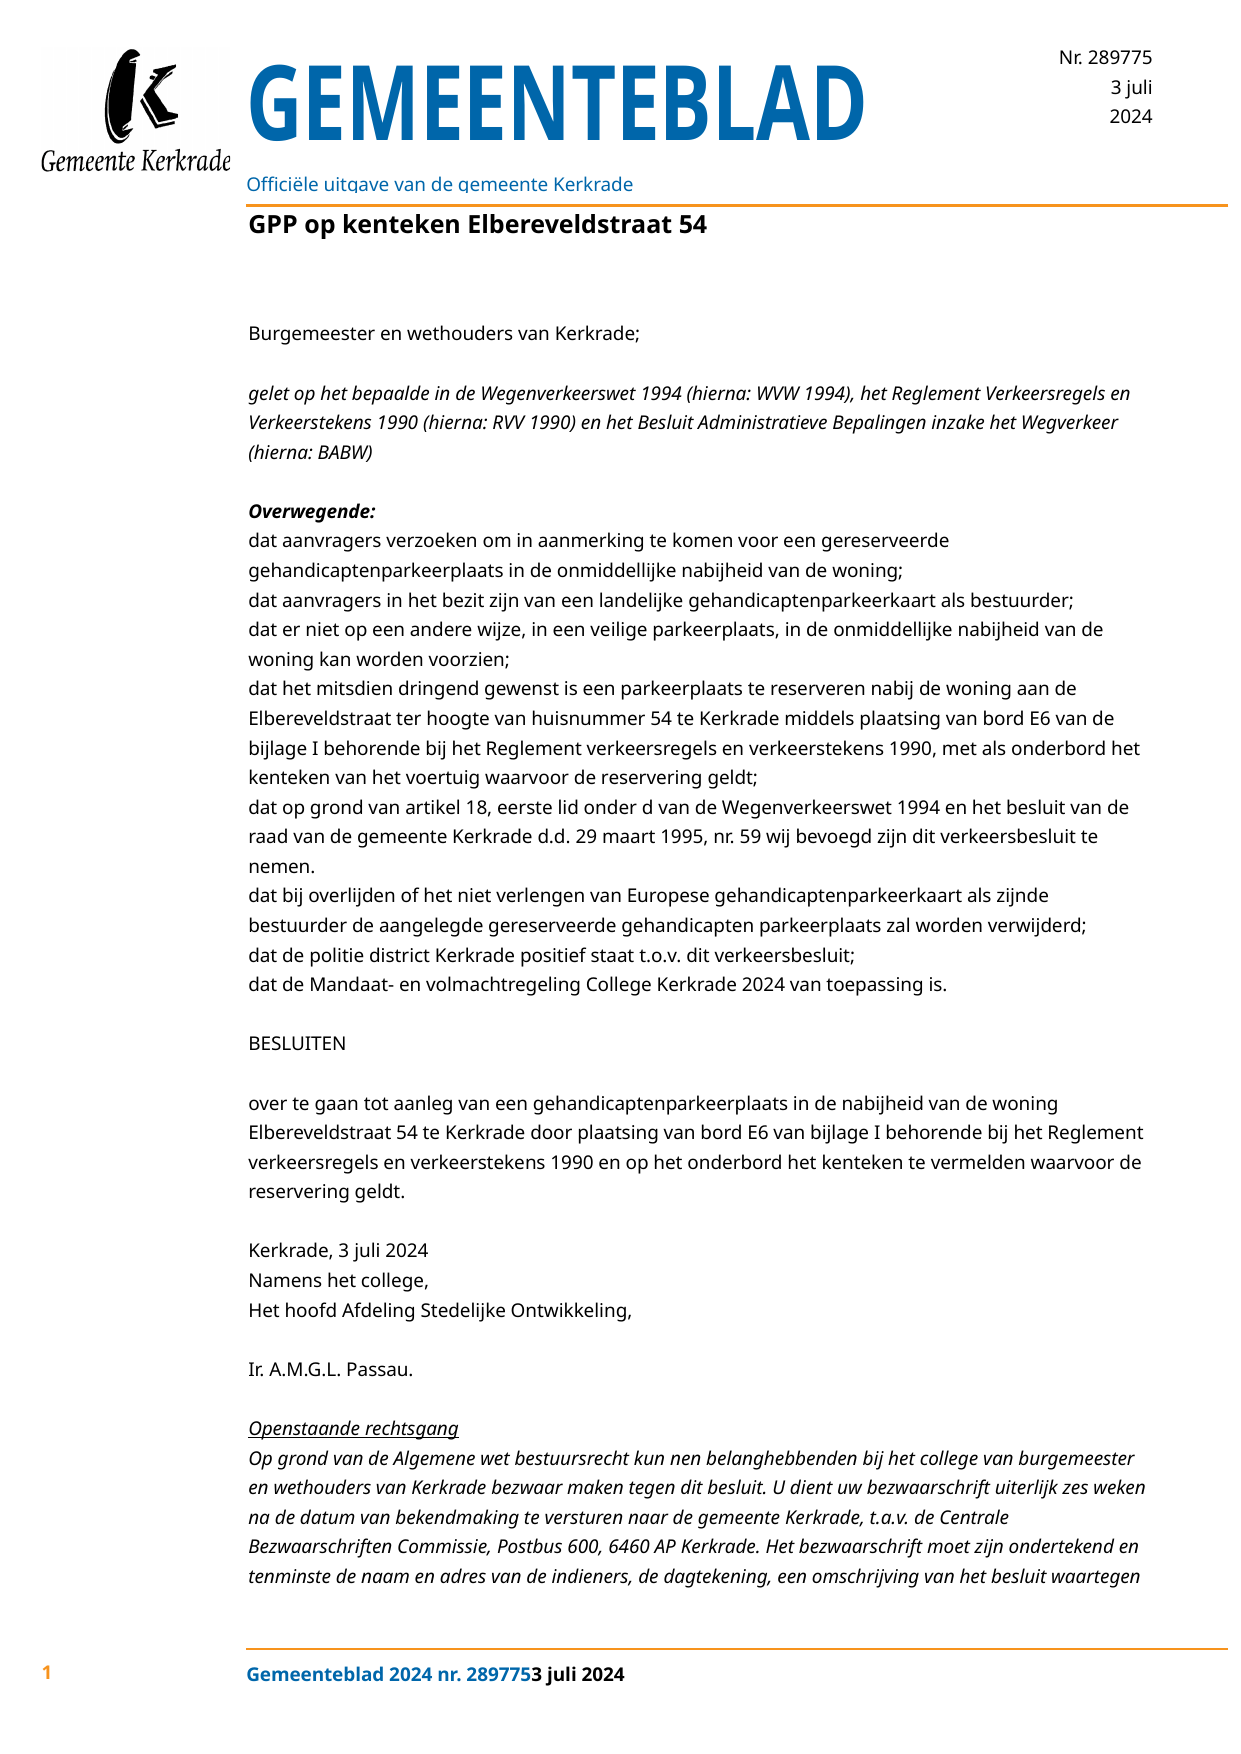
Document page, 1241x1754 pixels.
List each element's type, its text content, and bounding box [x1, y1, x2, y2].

text Burgemeester en wethouders van Kerkrade; [248, 321, 1152, 346]
text dat aanvragers verzoeken om in aanmerking te komen voor een gereserveerde gehandicaptenparkeerplaats in de onmiddellijke nabijheid van de woning; [248, 528, 1152, 583]
text Kerkrade, 3 juli 2024 [248, 1238, 1152, 1263]
text dat bij overlijden of het niet verlengen van Europese gehandicaptenparkeerkaart als zijnde bestuurder de aangelegde gereserveerde gehandicapten parkeerplaats zal worden verwijderd; [248, 883, 1152, 938]
picture [41, 47, 231, 172]
text Namens het college, [248, 1267, 1152, 1293]
text dat het mitsdien dringend gewenst is een parkeerplaats te reserveren nabij de woning aan de Elbereveldstraat ter hoogte van huisnummer 54 te Kerkrade middels plaatsing van bord E6 van de bijlage I behorende bij het Reglement verkeersregels en verkeerstekens 1990, met als onderbord het kenteken van het voertuig waarvoor de reservering geldt; [248, 676, 1152, 790]
text GPP op kenteken Elbereveldstraat 54 [248, 207, 1152, 241]
text Het hoofd Afdeling Stedelijke Ontwikkeling, [248, 1297, 1152, 1323]
text dat aanvragers in het bezit zijn van een landelijke gehandicaptenparkeerkaart als bestuurder; [248, 587, 1152, 613]
text dat op grond van artikel 18, eerste lid onder d van de Wegenverkeerswet 1994 en het besluit van de raad van de gemeente Kerkrade d.d. 29 maart 1995, nr. 59 wij bevoegd zijn dit verkeersbesluit te nemen. [248, 794, 1152, 879]
text Overwegende: [248, 498, 1152, 524]
text Op grond van de Algemene wet bestuursrecht kun nen belanghebbenden bij het college van burgemeester en wethouders van Kerkrade bezwaar maken tegen dit besluit. U dient uw bezwaarschrift uiterlijk zes weken na de datum van bekendmaking te versturen naar de gemeente Kerkrade, t.a.v. de Centrale Bezwaarschriften Commissie, Postbus 600, 6460 AP Kerkrade. Het bezwaarschrift moet zijn ondertekend en tenminste de naam en adres van de indieners, de dagtekening, een omschrijving van het besluit waartegen [248, 1445, 1152, 1589]
text BESLUITEN [248, 1031, 1152, 1056]
text dat de politie district Kerkrade positief staat t.o.v. dit verkeersbesluit; [248, 942, 1152, 968]
text over te gaan tot aanleg van een gehandicaptenparkeerplaats in de nabijheid van de woning Elbereveldstraat 54 te Kerkrade door plaatsing van bord E6 van bijlage I behorende bij het Reglement verkeersregels en verkeerstekens 1990 en op het onderbord het kenteken te vermelden waarvoor de reservering geldt. [248, 1090, 1152, 1204]
text gelet op het bepaalde in de Wegenverkeerswet 1994 (hierna: WVW 1994), het Reglement Verkeersregels en Verkeerstekens 1990 (hierna: RVV 1990) en het Besluit Administratieve Bepalingen inzake het Wegverkeer (hierna: BABW) [248, 380, 1152, 465]
text Ir. A.M.G.L. Passau. [248, 1356, 1152, 1382]
text Openstaande rechtsgang [248, 1415, 1152, 1441]
text dat de Mandaat- en volmachtregeling College Kerkrade 2024 van toepassing is. [248, 971, 1152, 997]
text dat er niet op een andere wijze, in een veilige parkeerplaats, in de onmiddellijke nabijheid van de woning kan worden voorzien; [248, 616, 1152, 672]
